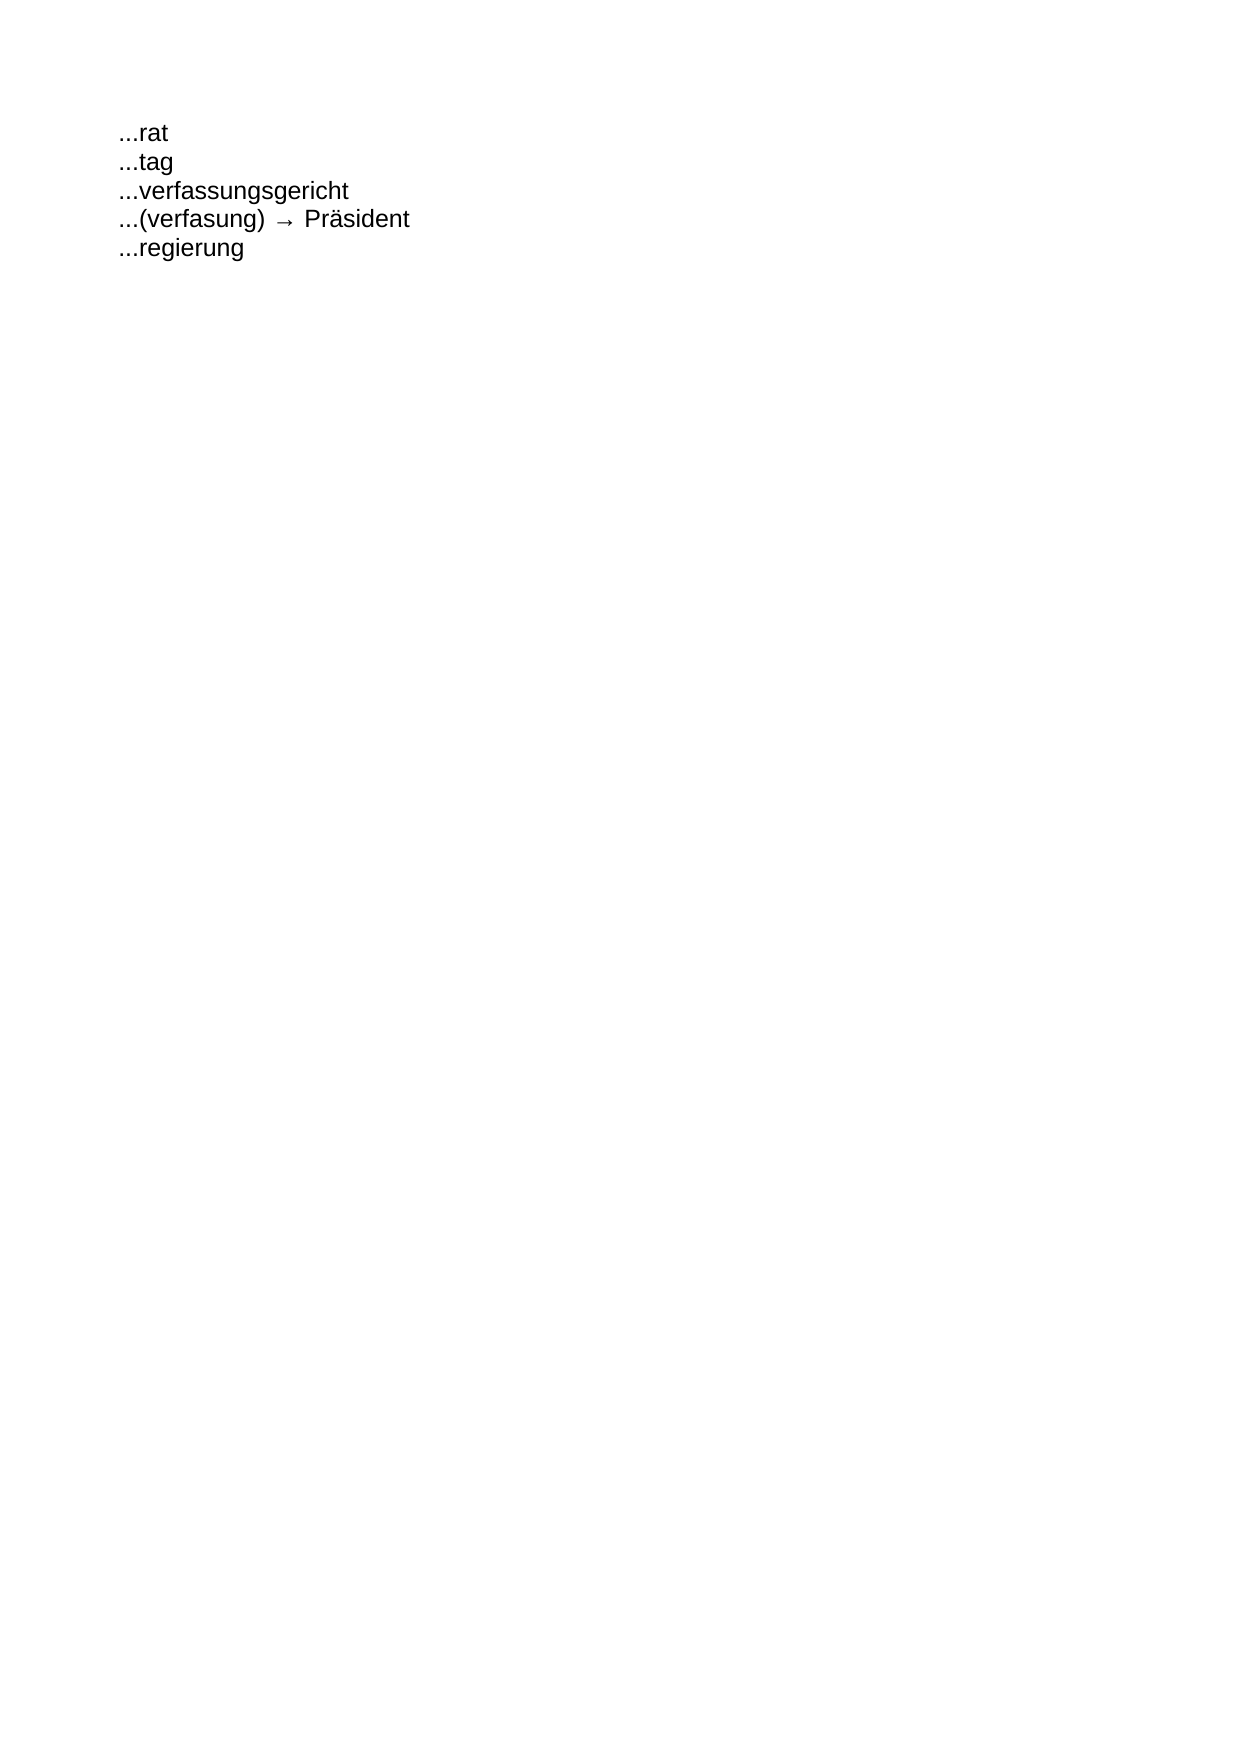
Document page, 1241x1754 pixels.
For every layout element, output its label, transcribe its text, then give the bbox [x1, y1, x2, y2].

text ...tag [118, 147, 1122, 176]
text ...(verfasung) → Präsident [118, 204, 1122, 233]
text ...rat [118, 118, 1122, 147]
text ...regierung [118, 233, 1122, 262]
text ...verfassungsgericht [118, 176, 1122, 204]
